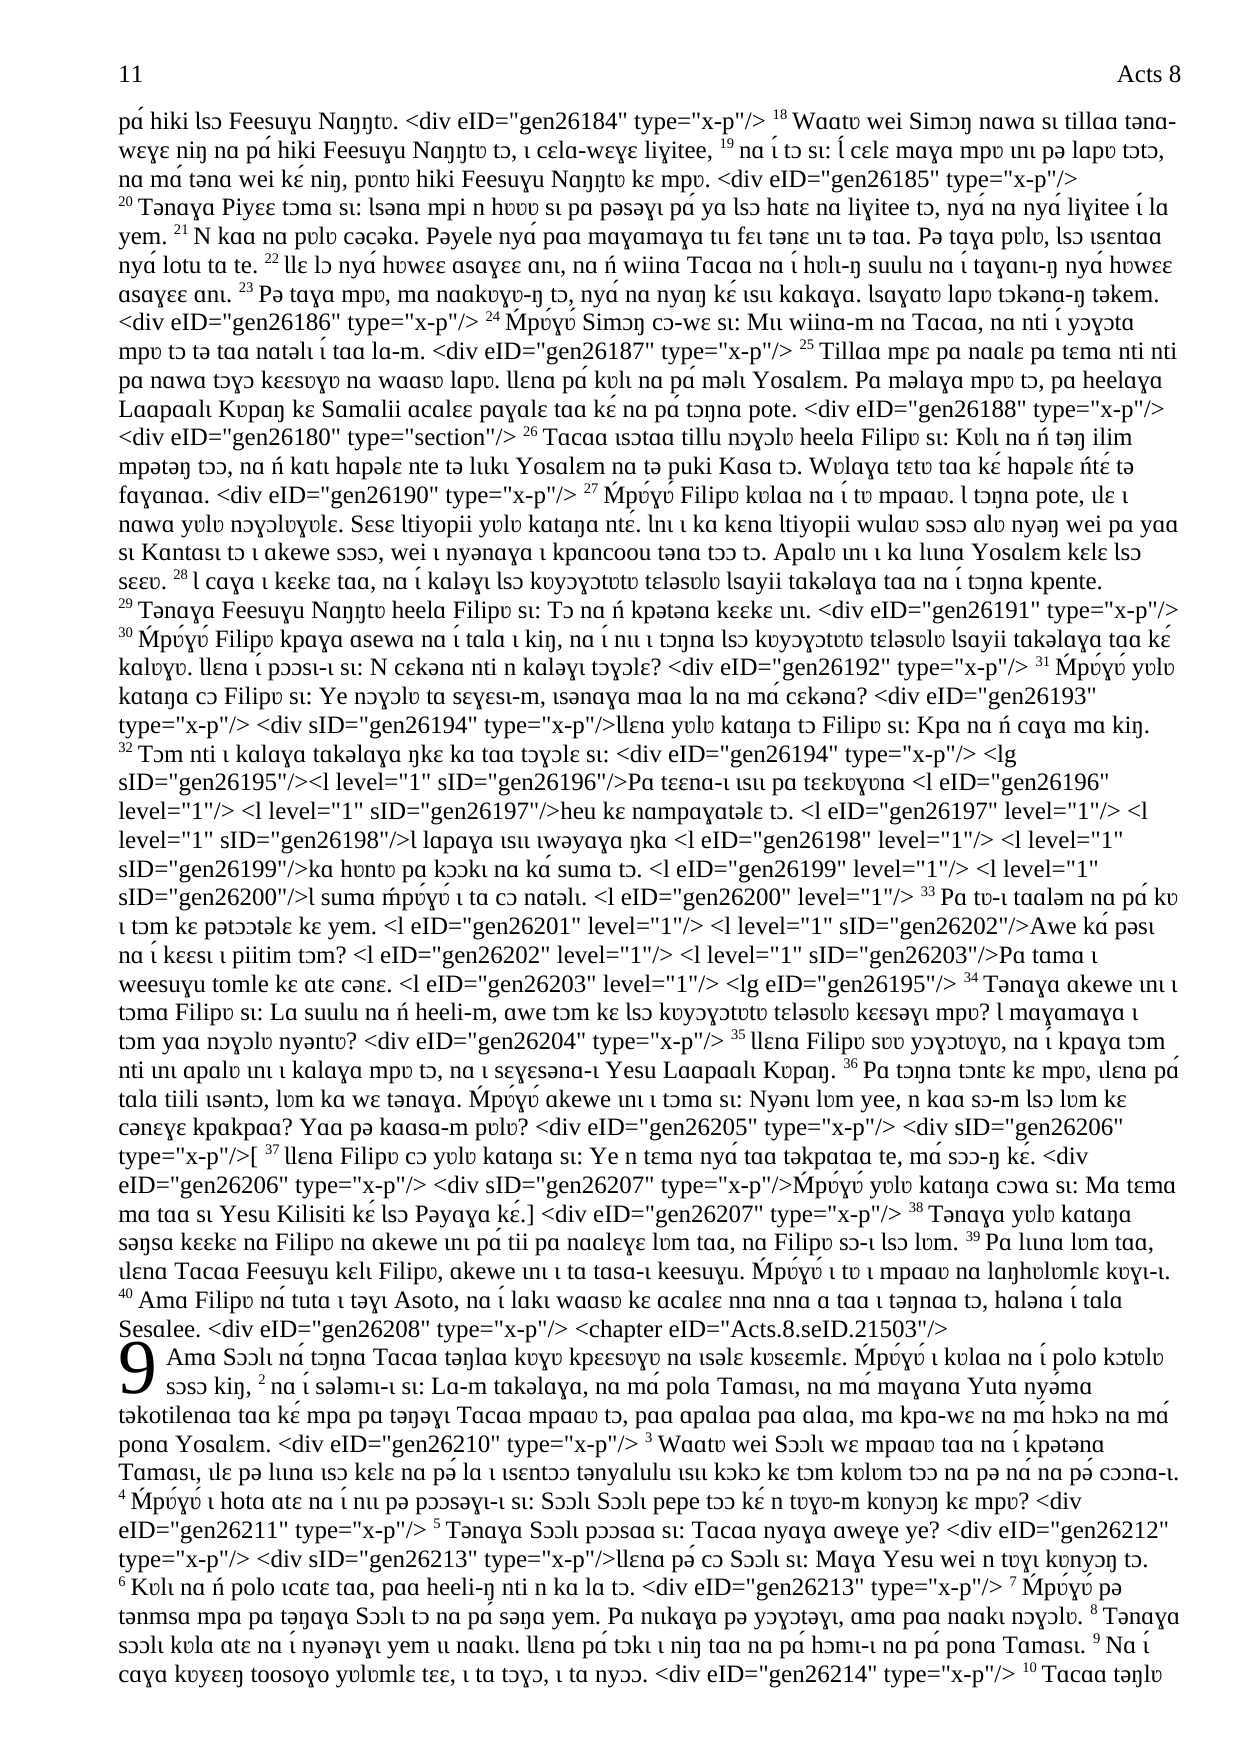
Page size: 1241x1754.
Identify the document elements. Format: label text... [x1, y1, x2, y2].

text 9Amɑ Sɔɔlɩ nɑ́ tɔŋnɑ Tɑcɑɑ tǝŋlɑɑ kʋɣʋ kpɛɛsʋɣʋ nɑ ɩsǝlɛ kʋsɛɛmlɛ. Ḿpʋ́ɣʋ́ ɩ kʋlɑɑ nɑ ɩ́ polo kɔtʋlʋ sɔsɔ kiŋ, 2 nɑ ɩ́ sǝlǝmɩ-ɩ sɩ: Lɑ-m tɑkǝlɑɣɑ, nɑ mɑ́ polɑ Tɑmɑsɩ, nɑ mɑ́ mɑɣɑnɑ Yutɑ nyǝ́mɑ tǝkotilenɑɑ tɑɑ kɛ́ mpɑ pɑ tǝŋǝɣɩ Tɑcɑɑ mpɑɑʋ tɔ, pɑɑ ɑpɑlɑɑ pɑɑ ɑlɑɑ, mɑ kpɑ-wɛ nɑ mɑ́ hɔkɔ nɑ mɑ́ ponɑ Yosɑlɛm. <div eID="gen26210" type="x-p"/> 3 Wɑɑtʋ wei Sɔɔlɩ wɛ mpɑɑʋ tɑɑ nɑ ɩ́ kpǝtǝnɑ Tɑmɑsɩ, ɩlɛ pǝ lɩɩnɑ ɩsɔ kɛlɛ nɑ pǝ́ lɑ ɩ ɩsɛntɔɔ tǝnyɑlulu ɩsɩɩ kɔkɔ kɛ tɔm kʋlʋm tɔɔ nɑ pǝ nɑ́ nɑ pǝ́ cɔɔnɑ-ɩ. 4 Ḿpʋ́ɣʋ́ ɩ hotɑ ɑtɛ nɑ ɩ́ nɩɩ pǝ pɔɔsǝɣɩ-ɩ sɩ: Sɔɔlɩ Sɔɔlɩ pepe tɔɔ kɛ́ n tʋɣʋ-m kʋnyɔŋ kɛ mpʋ? <div eID="gen26211" type="x-p"/> 5 Tǝnɑɣɑ Sɔɔlɩ pɔɔsɑɑ sɩ: Tɑcɑɑ nyɑɣɑ ɑweɣe ye? <div eID="gen26212" type="x-p"/> <div sID="gen26213" type="x-p"/>Ɩlɛnɑ pǝ́ cɔ Sɔɔlɩ sɩ: Mɑɣɑ Yesu wei n tʋɣɩ kʋnyɔŋ tɔ. 6 Kʋlɩ nɑ ń polo ɩcɑtɛ tɑɑ, pɑɑ heeli-ŋ nti n kɑ lɑ tɔ. <div eID="gen26213" type="x-p"/> 7 Ḿpʋ́ɣʋ́ pǝ tǝnmsɑ mpɑ pɑ tǝŋɑɣɑ Sɔɔlɩ tɔ nɑ pɑ́ sǝŋɑ yem. Pɑ nɩɩkɑɣɑ pǝ yɔɣɔtǝɣɩ, ɑmɑ pɑɑ nɑɑkɩ nɔɣɔlʋ. 8 Tǝnɑɣɑ sɔɔlɩ kʋlɑ ɑtɛ nɑ ɩ́ nyǝnǝɣɩ yem ɩɩ nɑɑkɩ. Ɩlɛnɑ pɑ́ tɔkɩ ɩ niŋ tɑɑ nɑ pɑ́ hɔmɩ-ɩ nɑ pɑ́ ponɑ Tɑmɑsɩ. 9 Nɑ ɩ́ cɑɣɑ kʋyɛɛŋ toosoɣo yʋlʋmlɛ tɛɛ, ɩ tɑ tɔɣɔ, ɩ tɑ nyɔɔ. <div eID="gen26214" type="x-p"/> 10 Tɑcɑɑ tǝŋlʋ nɔɣɔlʋ ɩ kɑ wɛ Tɑmɑsɩ nɑ pɑ́ yɑɑ-ɩ sɩ Anɑniyɑsɩ. Ḿpʋ́ɣʋ́ pǝ lɑpɑ-ɩ ɩsɩɩ toosee tɑkɑ, nɑ ɩ́ nɑ́ Tɑcɑɑ, nɑ ɩ́lɛ́ ɩ yɑɑ-ɩ sɩ: Anɑniyɑsɩ. <div eID="gen26215" type="x-p"/> <div sID="gen26216" type="x-p"/>Nɑ ɩ́ tisi sɩ: Tɑcɑɑ mɑɣɑlɔ. <div eID="gen26216" type="x-p"/> 11 Ɩlɛnɑ Tɑcɑɑ tɔmɩ-ɩ sɩ: Kʋlɩ tǝwɑkɑ nɑ ń tǝŋ hɑpǝlɛ nte pɑ yɑɑ sɩ Kʋsiɣisile tɔ, nɑ ń sʋʋ Yutɑɑsɩ tǝyɑɣɑ, nɑ ń pɔɔsɩ Tɑɑsɩ ɩcɑtɛ ɑpɑlʋ wei pɑ yɑɑ sɩ Sɔɔlɩ tɔ ɩ tɔɔ. Ɩ wɛ tǝnɑ nɑ ɩ́ tɔŋnɑ Ɩsɔ sǝlǝmʋɣʋ. 12 Pǝ lɑpɑ-ɩ ɩsɩɩ toosee tɑkɑ, nɑ ɩ́ nɑ́ nyɑ́ wei pɑ yɑɑ sɩ Anɑniyɑsɩ tɔ, nɑ ń sʋʋ sɩ n tǝnǝɣɩ-ɩ niŋ nɑ ɩ ɩsɛ kuli. <div eID="gen26217" type="x-p"/> 13 Ḿpʋ́ɣʋ́ Anɑniyɑsɩ tɔmɑ sɩ: Tɑcɑɑ, mɑ nɩɩ tǝŋlɑɑ pɑɣɑlɛ kiŋ kɛ ɑpɑlʋ ɩnɛ ɩ tɔm, nɑ ɩ ɩsɑɣɑtʋ nti tǝ tǝnɑ ɩ lɑpɑ nyɑ́ yǝlɑɑ kɛ Yosɑlɛm tɔ pǝ tɔm tɔtɔ. 14 Kɔtǝlɑɑ sɔsɑɑ hɑ-ɩ nɔɣɔ sɩ ɩ́ kɔɔ cǝnɛ tɔtɔ nɑ ɩ́ hɔkɔ mpɑ pɑ tɔkɑ nyɑ́ tɔm tɔ. <div eID="gen26218" type="x-p"/> 15 Tǝnɑɣɑ Tɑcɑɑ cɔ Anɑniyɑsɩ sɩ: Polo, mɑ lǝsɑ ɑpɑlʋ ɩnǝɣɩ sɩ mɑ lɑkɩ-ɩ nɑ ɩ́ heeliɣi mɑ tɔm kɛ piitimnɑɑ nɑ ɑwulɑɑ sɔsɑɑ nɑ Ɩsɛɣɛlɩ nyǝ́mɑ. 16 Mɑ mɑɣɑmɑɣɑ mɑɑ hʋlǝnɑ-ɩ kʋnyɔmǝŋ wei ɩ kɑ́ tɔɣɔ mɑ nyʋɣʋ tɔɔ tɔ. <div eID="gen26219" type="x-p"/> 17 Ḿpʋ́ɣʋ́ Anɑniyɑsɩ tɛɛwɑ. Ɩ kɔmɑ ɩ tɑlɑ tǝyɑɣɑ ŋkɛ kɑ tɑɑ, ɩlɛnɑ ɩ́ tǝnɩ ɩ niŋ kɛ Sɔɔlɩ tɔɔ nɑ ɩ́ tɔmɩ-ɩ sɩ: Mɑ tɑɑpɑlʋ Sɔɔlɩ, Tɑcɑɑ Yesu wei n kɔŋɑɣɑ nɑ ń nɑ́ mpɑɑʋ tɑɑ tɔ, ɩnɩ ɩ tilinɑ-m sɩ nyɑ́ ɩsɛ ɩ́ kuli nɑ Feesuɣu Nɑŋŋtʋ tomɑ hɑɣɑ nyɑ́ tɑɑ kɛ́ sɔsɔm. <div eID="gen26220" type="x-p"/> 18 Ḿpʋ́ɣʋ́ pʋlʋpʋnɑɑ ɩsɩɩ hutu tɑkɑ kɔɔlɑ Sɔɔlɩ ɩsɛntɔɔ kɛ́ kpɑkpɑɑ nɑ pǝ́ hoti ɑtɛ nɑ ɩ́ sʋʋ nɑʋ. Ɩlɛnɑ ɩ́ kʋlɩ nɑ pɑ́ sɔ-ɩ Ɩsɔ lʋm. 19 Nɑ ɩ́ tɔɣɔ kʋtɔɣɔʋ nɑ ɩ́ hiki tomɑ. <div eID="gen26221" type="x-p"/> <div eID="gen26209" type="section"/><div sID="gen26222" type="section"/> <div sID="gen26223" type="x-p"/>Sɔɔlɩ cɑɣɑ Tɑcɑɑ tǝŋlɑɑ mpɑ pɑ wɛ Tɑmɑsɩ tɔ pɑ cɔlɔɣɔ wɛɛ nɑɑlɛ. 20 Ḿpʋ́ɣʋ́ Sɔɔlɩ sʋʋ wɑɑsʋ lɑpʋ tɑɑ kɛ́ kpɑkpɑɑ kɛ Yutɑ nyǝ́mɑ tǝkotilenɑɑ tɑɑ. Ɩ heelɑɣɑ tǝfoo kɛ́ sɩ Yesu kɛlɛ Ɩsɔ Pǝyɑlʋ. 21 Nɑ pɑ tǝnɑ mpɑ pɑ nɩɩ ɩ wɑɑsʋ ɩnɩ tɔ, piti kpɑ-wɛ nɑ pɑ́ tɔŋ sɩ: Pǝ tɑɣɑ ɩnɩ ɩ kɑ sɛɛsǝnɑ ɩsǝlɛ nɑ mpɑ pɑ tɔkɑ Yesu tɔm tǝnɛɣɛ Yosɑlɛm tɔɣɔ kʋnyɔŋ tʋɣʋ? Ɩsɩɩ ɩ kɑ kɔmɑ cǝnɛ sɩ ɩ kpɑɑ-wɛ nɑ ɩ́ hɔkɔ nɑ ɩ́ ponɑ kɔtǝlɑɑ sɔsɑɑ yɑ? <div eID="gen26223" type="x-p"/> 22 Pɑɑ nɑ mpʋ Sɔɔlɩ nɑ́ tɔŋnɑ wɑɑsʋ lɑpʋ nɑ ɩ toŋ sɔɔsǝɣɩ tɑm nɑ pǝ́ puki. Ɩ hʋlɑɣɑɑ Tɑmɑsɩ Yutɑ nyǝ́mɑ sɩ Yesu kɛlɛ Mesii. Ɩlɛnɑ pǝ́ mǝlɩ pɛlɛɣɛ liɣituɣu, pɑɑ nyǝŋ nti pɑ́ cɔ-ɩ tɔ. <div eID="gen26224" type="x-p"/> 23 Wɛɛ lɑpɑ nɑɑlɛ, ɩlɛnɑ Yutɑ nyǝ́mɑ cɑɣɑ nɑ pɑ́ tɑɣɑnɩ sɩ pɑ́ kʋ-ɩ. 24 Amɑ Sɔɔlɩ nɩɩ nti pɑ hɔkɑɑ nɑ pɑ́ sɩɩ tɔ. Nɑ ɩcɑtɛ koluŋɑ nɔnɔɔsɩ tɑŋɑ ilim nɑ ɑhoo sɩ pɑ́ hiki-ɩ nɑ pɑ́ kʋ-ɩ. 25 Ḿpʋ́ɣʋ́ ɑhoo nɑɑlɩ Sɔɔlɩ ɩfɑlɑɑ tʋ-ɩ sɔɔtɔkʋ sɔsɔɔʋ tɑɑ nɑ pɑ́ tisi-ɩ nɑ ɩcɑtɛ koluŋɑ nɑ ɩ́ tɛɛ. <div eID="gen26225" type="x-p"/> <chapter eID="Acts.9.seID.21544"/><div eID="gen26222" type="section"/><div canonical="true" eID="gen25999" osisID="Acts" type="book"/> 26 27 28 29 30 31 32 33 34 35 36 37 38 39 40 41 42 43 [118, 1342, 1181, 1687]
text pɑ́ hiki Ɩsɔ Feesuɣu Nɑŋŋtʋ. <div eID="gen26184" type="x-p"/> 18 Wɑɑtʋ wei Simɔŋ nɑwɑ sɩ tillɑɑ tǝnɑ-wɛɣɛ niŋ nɑ pɑ́ hiki Feesuɣu Nɑŋŋtʋ tɔ, ɩ cɛlɑ-wɛɣɛ liɣitee, 19 nɑ ɩ́ tɔ sɩ: Ɩ́ cɛlɛ mɑɣɑ mpʋ ɩnɩ pǝ lɑpʋ tɔtɔ, nɑ mɑ́ tǝnɑ wei kɛ́ niŋ, pʋntʋ hiki Feesuɣu Nɑŋŋtʋ kɛ mpʋ. <div eID="gen26185" type="x-p"/> 20 Tǝnɑɣɑ Piyɛɛ tɔmɑ sɩ: Ɩsǝnɑ mpi n hʋʋʋ sɩ pɑ pǝsǝɣɩ pɑ́ yɑ Ɩsɔ hɑtɛ nɑ liɣitee tɔ, nyɑ́ nɑ nyɑ́ liɣitee ɩ́ lɑ yem. 21 N kɑɑ nɑ pʋlʋ cǝcǝkɑ. Pǝyele nyɑ́ pɑɑ mɑɣɑmɑɣɑ tɩɩ fɛɩ tǝnɛ ɩnɩ tǝ tɑɑ. Pǝ tɑɣɑ pʋlʋ, Ɩsɔ ɩsɛntɑɑ nyɑ́ lotu tɑ te. 22 Ɩlɛ lɔ nyɑ́ hʋwɛɛ ɑsɑɣɛɛ ɑnɩ, nɑ ń wiinɑ Tɑcɑɑ nɑ ɩ́ hʋlɩ-ŋ suulu nɑ ɩ́ tɑɣɑnɩ-ŋ nyɑ́ hʋwɛɛ ɑsɑɣɛɛ ɑnɩ. 23 Pǝ tɑɣɑ mpʋ, mɑ nɑɑkʋɣʋ-ŋ tɔ, nyɑ́ nɑ nyɑŋ kɛ́ ɩsɩɩ kɑkɑɣɑ. Ɩsɑɣɑtʋ lɑpʋ tɔkǝnɑ-ŋ tǝkem. <div eID="gen26186" type="x-p"/> 24 Ḿpʋ́ɣʋ́ Simɔŋ cɔ-wɛ sɩ: Mɩɩ wiinɑ-m nɑ Tɑcɑɑ, nɑ nti ɩ́ yɔɣɔtɑ mpʋ tɔ tǝ tɑɑ nɑtǝlɩ ɩ́ tɑɑ lɑ-m. <div eID="gen26187" type="x-p"/> 25 Tillɑɑ mpɛ pɑ nɑɑlɛ pɑ tɛmɑ nti nti pɑ nɑwɑ tɔɣɔ kɛɛsʋɣʋ nɑ wɑɑsʋ lɑpʋ. Ɩlɛnɑ pɑ́ kʋlɩ nɑ pɑ́ mǝlɩ Yosɑlɛm. Pɑ mǝlɑɣɑ mpʋ tɔ, pɑ heelɑɣɑ Lɑɑpɑɑlɩ Kʋpɑŋ kɛ Sɑmɑlii ɑcɑlɛɛ pɑɣɑlɛ tɑɑ kɛ́ nɑ pɑ́ tɔŋnɑ pote. <div eID="gen26188" type="x-p"/> <div eID="gen26180" type="section"/> 26 Tɑcɑɑ ɩsɔtɑɑ tillu nɔɣɔlʋ heelɑ Filipʋ sɩ: Kʋlɩ nɑ ń tǝŋ ilim mpǝtǝŋ tɔɔ, nɑ ń kɑtɩ hɑpǝlɛ nte tǝ lɩɩkɩ Yosɑlɛm nɑ tǝ puki Kɑsɑ tɔ. Wʋlɑɣɑ tɛtʋ tɑɑ kɛ́ hɑpǝlɛ ńtɛ́ tǝ fɑɣɑnɑɑ. <div eID="gen26190" type="x-p"/> 27 Ḿpʋ́ɣʋ́ Filipʋ kʋlɑɑ nɑ ɩ́ tʋ mpɑɑʋ. Ɩ tɔŋnɑ pote, ɩlɛ ɩ nɑwɑ yʋlʋ nɔɣɔlʋɣʋlɛ. Sɛsɛ Ɩtiyopii yʋlʋ kɑtɑŋɑ ntɛ́. Ɩnɩ ɩ kɑ kɛnɑ Ɩtiyopii wulɑʋ sɔsɔ ɑlʋ nyǝŋ wei pɑ yɑɑ sɩ Kɑntɑsɩ tɔ ɩ ɑkewe sɔsɔ, wei ɩ nyǝnɑɣɑ ɩ kpɑncoou tǝnɑ tɔɔ tɔ. Apɑlʋ ɩnɩ ɩ kɑ lɩɩnɑ Yosɑlɛm kɛlɛ Ɩsɔ sɛɛʋ. 28 Ɩ cɑɣɑ ɩ kɛɛkɛ tɑɑ, nɑ ɩ́ kɑlǝɣɩ Ɩsɔ kʋyɔɣɔtʋtʋ tɛlǝsʋlʋ Ɩsɑyii tɑkǝlɑɣɑ tɑɑ nɑ ɩ́ tɔŋnɑ kpente. 29 Tǝnɑɣɑ Feesuɣu Nɑŋŋtʋ heelɑ Filipʋ sɩ: Tɔ nɑ ń kpǝtǝnɑ kɛɛkɛ ɩnɩ. <div eID="gen26191" type="x-p"/> 30 Ḿpʋ́ɣʋ́ Filipʋ kpɑɣɑ ɑsewɑ nɑ ɩ́ tɑlɑ ɩ kiŋ, nɑ ɩ́ nɩɩ ɩ tɔŋnɑ Ɩsɔ kʋyɔɣɔtʋtʋ tɛlǝsʋlʋ Ɩsɑyii tɑkǝlɑɣɑ tɑɑ kɛ́ kɑlʋɣʋ. Ɩlɛnɑ ɩ́ pɔɔsɩ-ɩ sɩ: N cɛkǝnɑ nti n kɑlǝɣɩ tɔɣɔlɛ? <div eID="gen26192" type="x-p"/> 31 Ḿpʋ́ɣʋ́ yʋlʋ kɑtɑŋɑ cɔ Filipʋ sɩ: Ye nɔɣɔlʋ tɑ sɛɣɛsɩ-m, ɩsǝnɑɣɑ mɑɑ lɑ nɑ mɑ́ cɛkǝnɑ? <div eID="gen26193" type="x-p"/> <div sID="gen26194" type="x-p"/>Ɩlɛnɑ yʋlʋ kɑtɑŋɑ tɔ Filipʋ sɩ: Kpɑ nɑ ń cɑɣɑ mɑ kiŋ. 32 Tɔm nti ɩ kɑlɑɣɑ tɑkǝlɑɣɑ ŋkɛ kɑ tɑɑ tɔɣɔlɛ sɩ: <div eID="gen26194" type="x-p"/> <lg sID="gen26195"/><l level="1" sID="gen26196"/>Pɑ tɛɛnɑ-ɩ ɩsɩɩ pɑ tɛɛkʋɣʋnɑ <l eID="gen26196" level="1"/> <l level="1" sID="gen26197"/>heu kɛ nɑmpɑɣɑtǝlɛ tɔ. <l eID="gen26197" level="1"/> <l level="1" sID="gen26198"/>Ɩ lɑpɑɣɑ ɩsɩɩ ɩwǝyɑɣɑ ŋkɑ <l eID="gen26198" level="1"/> <l level="1" sID="gen26199"/>kɑ hʋntʋ pɑ kɔɔkɩ nɑ kɑ́ sumɑ tɔ. <l eID="gen26199" level="1"/> <l level="1" sID="gen26200"/>Ɩ sumɑ ḿpʋ́ɣʋ́ ɩ tɑ cɔ nɑtǝlɩ. <l eID="gen26200" level="1"/> 33 Pɑ tʋ-ɩ tɑɑlǝm nɑ pɑ́ kʋ ɩ tɔm kɛ pǝtɔɔtǝlɛ kɛ yem. <l eID="gen26201" level="1"/> <l level="1" sID="gen26202"/>Awe kɑ́ pǝsɩ nɑ ɩ́ kɛɛsɩ ɩ piitim tɔm? <l eID="gen26202" level="1"/> <l level="1" sID="gen26203"/>Pɑ tɑmɑ ɩ weesuɣu tomle kɛ ɑtɛ cǝnɛ. <l eID="gen26203" level="1"/> <lg eID="gen26195"/> 34 Tǝnɑɣɑ ɑkewe ɩnɩ ɩ tɔmɑ Filipʋ sɩ: Lɑ suulu nɑ ń heeli-m, ɑwe tɔm kɛ Ɩsɔ kʋyɔɣɔtʋtʋ tɛlǝsʋlʋ kɛɛsǝɣɩ mpʋ? Ɩ mɑɣɑmɑɣɑ ɩ tɔm yɑɑ nɔɣɔlʋ nyǝntʋ? <div eID="gen26204" type="x-p"/> 35 Ɩlɛnɑ Filipʋ sʋʋ yɔɣɔtʋɣʋ, nɑ ɩ́ kpɑɣɑ tɔm nti ɩnɩ ɑpɑlʋ ɩnɩ ɩ kɑlɑɣɑ mpʋ tɔ, nɑ ɩ sɛɣɛsǝnɑ-ɩ Yesu Lɑɑpɑɑlɩ Kʋpɑŋ. 36 Pɑ tɔŋnɑ tɔntɛ kɛ mpʋ, ɩlɛnɑ pɑ́ tɑlɑ tiili ɩsǝntɔ, lʋm kɑ wɛ tǝnɑɣɑ. Ḿpʋ́ɣʋ́ ɑkewe ɩnɩ ɩ tɔmɑ sɩ: Nyǝnɩ lʋm yee, n kɑɑ sɔ-m Ɩsɔ lʋm kɛ cǝnɛɣɛ kpɑkpɑɑ? Yɑɑ pǝ kɑɑsɑ-m pʋlʋ? <div eID="gen26205" type="x-p"/> <div sID="gen26206" type="x-p"/>[ 37 Ɩlɛnɑ Filipʋ cɔ yʋlʋ kɑtɑŋɑ sɩ: Ye n tɛmɑ nyɑ́ tɑɑ tǝkpɑtɑɑ te, mɑ́ sɔɔ-ŋ kɛ́. <div eID="gen26206" type="x-p"/> <div sID="gen26207" type="x-p"/>Ḿpʋ́ɣʋ́ yʋlʋ kɑtɑŋɑ cɔwɑ sɩ: Mɑ tɛmɑ mɑ tɑɑ sɩ Yesu Kilisiti kɛ́ Ɩsɔ Pǝyɑɣɑ kɛ́.] <div eID="gen26207" type="x-p"/> 38 Tǝnɑɣɑ yʋlʋ kɑtɑŋɑ sǝŋsɑ kɛɛkɛ nɑ Filipʋ nɑ ɑkewe ɩnɩ pɑ́ tii pɑ nɑɑlɛɣɛ lʋm tɑɑ, nɑ Filipʋ sɔ-ɩ Ɩsɔ lʋm. 39 Pɑ lɩɩnɑ lʋm tɑɑ, ɩlɛnɑ Tɑcɑɑ Feesuɣu kɛlɩ Filipʋ, ɑkewe ɩnɩ ɩ tɑ tɑsɑ-ɩ keesuɣu. Ḿpʋ́ɣʋ́ ɩ tʋ ɩ mpɑɑʋ nɑ lɑŋhʋlʋmlɛ kʋɣɩ-ɩ. 40 Amɑ Filipʋ nɑ́ tutɑ ɩ tǝɣɩ Asoto, nɑ ɩ́ lɑkɩ wɑɑsʋ kɛ ɑcɑlɛɛ nnɑ nnɑ ɑ tɑɑ ɩ tǝŋnɑɑ tɔ, hɑlǝnɑ ɩ́ tɑlɑ Sesɑlee. <div eID="gen26208" type="x-p"/> <chapter eID="Acts.8.seID.21503"/> [118, 106, 1181, 1342]
